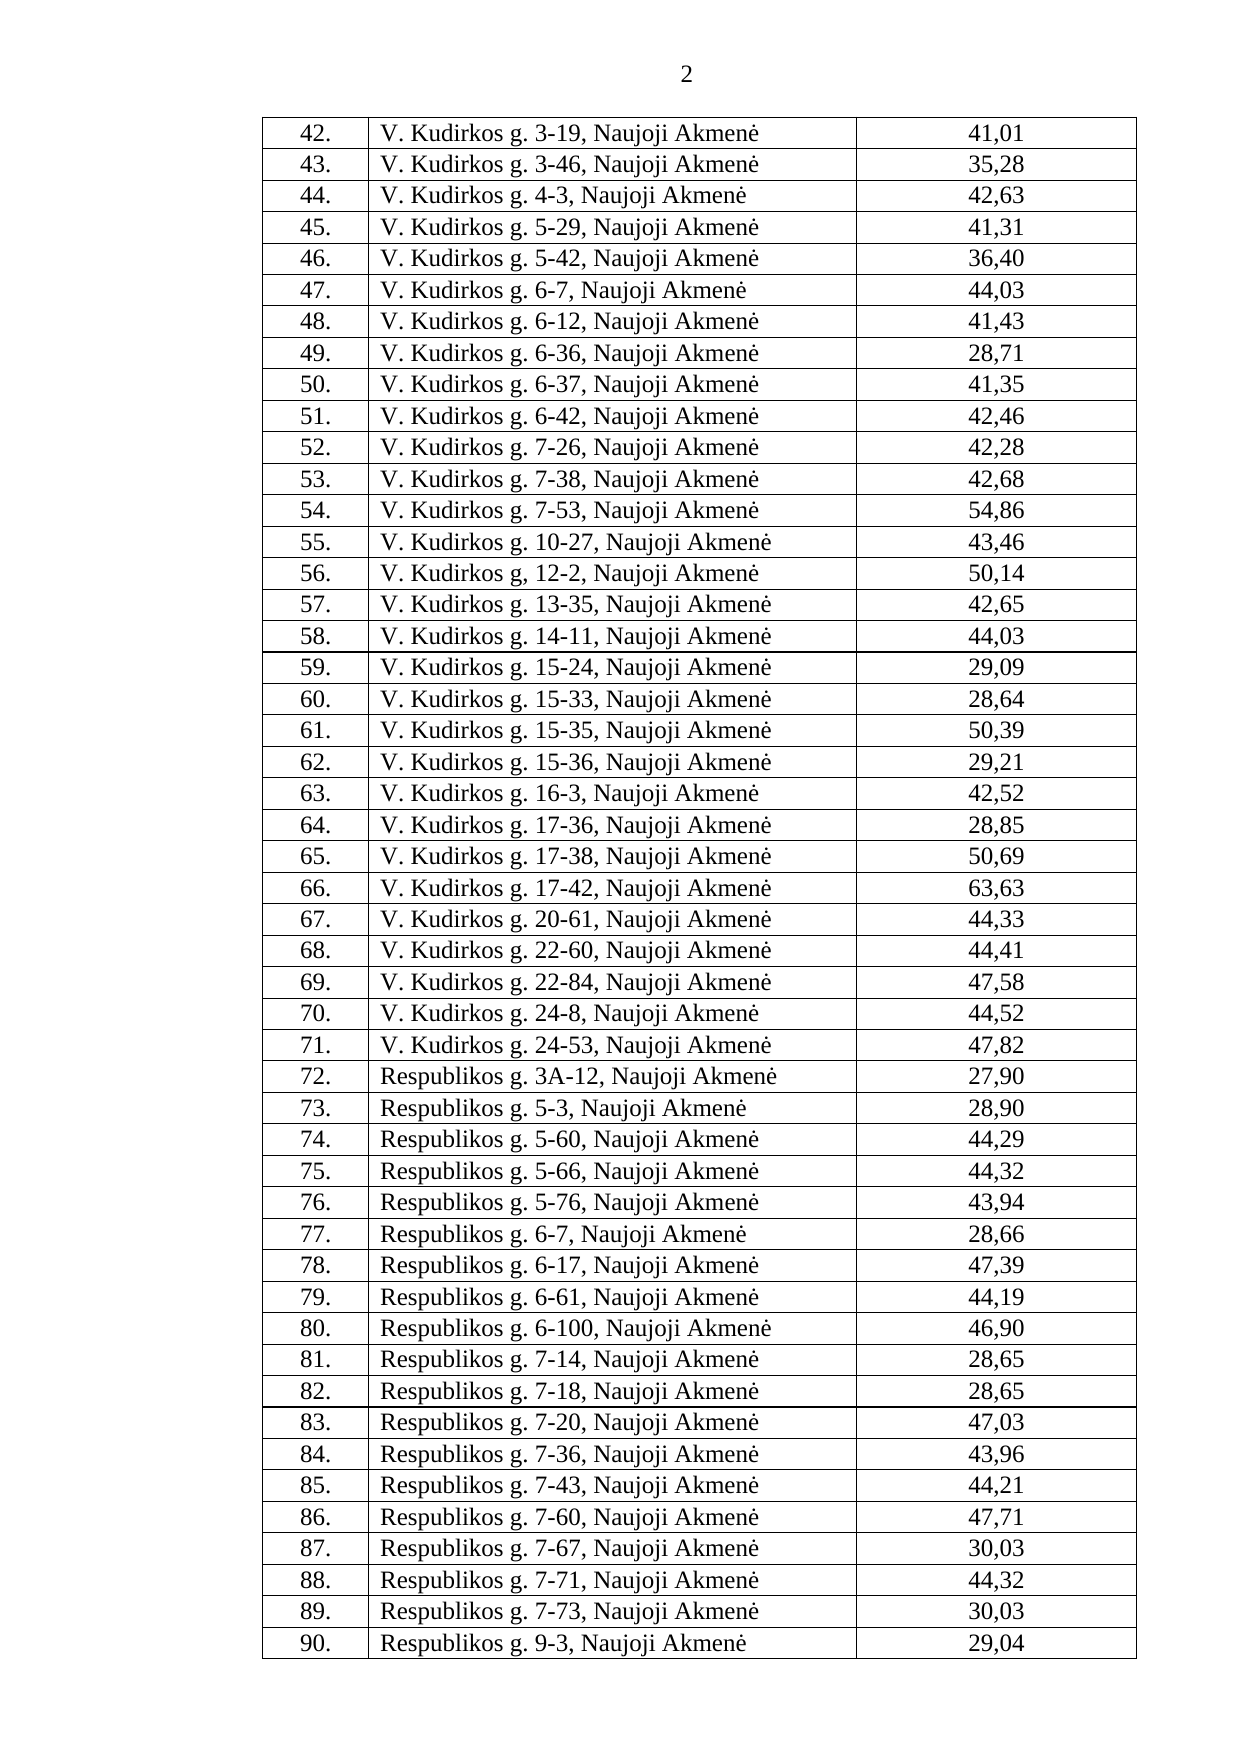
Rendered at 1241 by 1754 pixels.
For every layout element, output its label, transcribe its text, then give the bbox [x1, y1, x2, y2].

table_cell V. Kudirkos g. 6-36, Naujoji Akmenė [369, 338, 856, 368]
table_cell 28,85 [857, 810, 1136, 840]
table_cell 28,65 [857, 1345, 1136, 1375]
table_cell 58. [263, 621, 368, 651]
table_cell V. Kudirkos g. 15-33, Naujoji Akmenė [369, 684, 856, 714]
table_cell 54,86 [857, 495, 1136, 526]
table_cell 44,41 [857, 936, 1136, 966]
table_cell V. Kudirkos g. 3-46, Naujoji Akmenė [369, 149, 856, 179]
table_cell 28,71 [857, 338, 1136, 368]
table_cell Respublikos g. 6-61, Naujoji Akmenė [369, 1282, 856, 1312]
table_cell 59. [263, 653, 368, 683]
table_cell 47,39 [857, 1250, 1136, 1281]
table_cell V. Kudirkos g. 5-29, Naujoji Akmenė [369, 212, 856, 242]
table_cell 44,03 [857, 621, 1136, 651]
table_cell 43,46 [857, 527, 1136, 557]
table_cell 62. [263, 747, 368, 777]
table_cell Respublikos g. 5-66, Naujoji Akmenė [369, 1156, 856, 1186]
table_cell 83. [263, 1408, 368, 1438]
table_cell 50,69 [857, 841, 1136, 872]
table_cell 42. [263, 118, 368, 148]
table_cell 41,01 [857, 118, 1136, 148]
table_cell Respublikos g. 7-36, Naujoji Akmenė [369, 1439, 856, 1469]
table_cell 88. [263, 1565, 368, 1595]
table_cell V. Kudirkos g. 5-42, Naujoji Akmenė [369, 244, 856, 274]
table_cell 49. [263, 338, 368, 368]
table_cell 75. [263, 1156, 368, 1186]
table_cell 29,21 [857, 747, 1136, 777]
table_cell 84. [263, 1439, 368, 1469]
table_cell V. Kudirkos g. 15-24, Naujoji Akmenė [369, 653, 856, 683]
table_cell 78. [263, 1250, 368, 1281]
table_cell 72. [263, 1061, 368, 1092]
table_cell V. Kudirkos g. 17-38, Naujoji Akmenė [369, 841, 856, 872]
table_cell 46. [263, 244, 368, 274]
table_cell 43. [263, 149, 368, 179]
table_cell V. Kudirkos g. 15-36, Naujoji Akmenė [369, 747, 856, 777]
table_cell 44,33 [857, 904, 1136, 934]
table_cell 42,28 [857, 432, 1136, 463]
table_cell 47,71 [857, 1502, 1136, 1532]
table_cell 47,03 [857, 1408, 1136, 1438]
table_cell 70. [263, 999, 368, 1029]
table_cell 74. [263, 1124, 368, 1155]
table_cell V. Kudirkos g, 12-2, Naujoji Akmenė [369, 558, 856, 588]
table_cell 53. [263, 464, 368, 494]
table_cell 65. [263, 841, 368, 872]
table_cell V. Kudirkos g. 24-8, Naujoji Akmenė [369, 999, 856, 1029]
table_cell 44,32 [857, 1565, 1136, 1595]
table_cell 76. [263, 1187, 368, 1218]
table_cell 80. [263, 1313, 368, 1343]
table_cell V. Kudirkos g. 7-26, Naujoji Akmenė [369, 432, 856, 463]
table_cell 50,14 [857, 558, 1136, 588]
table_cell V. Kudirkos g. 6-7, Naujoji Akmenė [369, 275, 856, 305]
table_cell 30,03 [857, 1533, 1136, 1564]
table_cell 64. [263, 810, 368, 840]
table_cell 54. [263, 495, 368, 526]
table_cell Respublikos g. 7-14, Naujoji Akmenė [369, 1345, 856, 1375]
table_cell V. Kudirkos g. 13-35, Naujoji Akmenė [369, 590, 856, 620]
table_cell 44,21 [857, 1470, 1136, 1501]
table_cell 42,46 [857, 401, 1136, 431]
table_cell 44,52 [857, 999, 1136, 1029]
table_cell V. Kudirkos g. 6-37, Naujoji Akmenė [369, 369, 856, 400]
table_cell V. Kudirkos g. 3-19, Naujoji Akmenė [369, 118, 856, 148]
table_cell 51. [263, 401, 368, 431]
table_cell Respublikos g. 3A-12, Naujoji Akmenė [369, 1061, 856, 1092]
table_cell 86. [263, 1502, 368, 1532]
table_cell 45. [263, 212, 368, 242]
table_cell 79. [263, 1282, 368, 1312]
table_cell Respublikos g. 7-18, Naujoji Akmenė [369, 1376, 856, 1406]
table_cell 29,09 [857, 653, 1136, 683]
table_cell 68. [263, 936, 368, 966]
table_cell 28,65 [857, 1376, 1136, 1406]
table_cell Respublikos g. 7-73, Naujoji Akmenė [369, 1596, 856, 1627]
table_cell 28,90 [857, 1093, 1136, 1123]
table_cell 27,90 [857, 1061, 1136, 1092]
table_cell 42,52 [857, 778, 1136, 809]
table_cell 28,66 [857, 1219, 1136, 1249]
table_cell 81. [263, 1345, 368, 1375]
table_cell 47,58 [857, 967, 1136, 997]
table_cell 77. [263, 1219, 368, 1249]
table_cell 89. [263, 1596, 368, 1627]
table_cell 55. [263, 527, 368, 557]
table_cell 41,35 [857, 369, 1136, 400]
table_cell V. Kudirkos g. 24-53, Naujoji Akmenė [369, 1030, 856, 1060]
table_cell 73. [263, 1093, 368, 1123]
table_cell V. Kudirkos g. 22-60, Naujoji Akmenė [369, 936, 856, 966]
table_cell 47. [263, 275, 368, 305]
table_cell 42,65 [857, 590, 1136, 620]
table_cell V. Kudirkos g. 17-36, Naujoji Akmenė [369, 810, 856, 840]
table_cell Respublikos g. 7-43, Naujoji Akmenė [369, 1470, 856, 1501]
table_cell 35,28 [857, 149, 1136, 179]
table_cell 61. [263, 715, 368, 746]
table_cell 69. [263, 967, 368, 997]
table_cell 44,29 [857, 1124, 1136, 1155]
table_cell V. Kudirkos g. 7-38, Naujoji Akmenė [369, 464, 856, 494]
table_cell 46,90 [857, 1313, 1136, 1343]
table_cell Respublikos g. 6-7, Naujoji Akmenė [369, 1219, 856, 1249]
table_cell 43,94 [857, 1187, 1136, 1218]
table_cell 71. [263, 1030, 368, 1060]
table_cell Respublikos g. 9-3, Naujoji Akmenė [369, 1628, 856, 1658]
table_cell 82. [263, 1376, 368, 1406]
table_cell 42,63 [857, 181, 1136, 211]
table_cell 47,82 [857, 1030, 1136, 1060]
table_cell 36,40 [857, 244, 1136, 274]
table_cell V. Kudirkos g. 6-12, Naujoji Akmenė [369, 306, 856, 337]
table_cell V. Kudirkos g. 10-27, Naujoji Akmenė [369, 527, 856, 557]
table_cell V. Kudirkos g. 22-84, Naujoji Akmenė [369, 967, 856, 997]
table_cell 44. [263, 181, 368, 211]
table_cell V. Kudirkos g. 17-42, Naujoji Akmenė [369, 873, 856, 903]
table_cell 63. [263, 778, 368, 809]
table_cell Respublikos g. 7-20, Naujoji Akmenė [369, 1408, 856, 1438]
table_cell Respublikos g. 7-71, Naujoji Akmenė [369, 1565, 856, 1595]
table_cell 29,04 [857, 1628, 1136, 1658]
table_cell Respublikos g. 5-3, Naujoji Akmenė [369, 1093, 856, 1123]
table_cell 48. [263, 306, 368, 337]
table_cell V. Kudirkos g. 15-35, Naujoji Akmenė [369, 715, 856, 746]
table_cell 67. [263, 904, 368, 934]
table_cell 60. [263, 684, 368, 714]
table_cell 28,64 [857, 684, 1136, 714]
table_cell V. Kudirkos g. 7-53, Naujoji Akmenė [369, 495, 856, 526]
table_cell 56. [263, 558, 368, 588]
table_cell V. Kudirkos g. 16-3, Naujoji Akmenė [369, 778, 856, 809]
table_cell 90. [263, 1628, 368, 1658]
table_cell V. Kudirkos g. 4-3, Naujoji Akmenė [369, 181, 856, 211]
table_cell V. Kudirkos g. 6-42, Naujoji Akmenė [369, 401, 856, 431]
table_cell 52. [263, 432, 368, 463]
table_cell Respublikos g. 5-76, Naujoji Akmenė [369, 1187, 856, 1218]
table_cell V. Kudirkos g. 14-11, Naujoji Akmenė [369, 621, 856, 651]
table_cell 85. [263, 1470, 368, 1501]
table_cell 44,19 [857, 1282, 1136, 1312]
table_cell 30,03 [857, 1596, 1136, 1627]
table_cell Respublikos g. 7-60, Naujoji Akmenė [369, 1502, 856, 1532]
table_cell 57. [263, 590, 368, 620]
table_cell 42,68 [857, 464, 1136, 494]
table_cell Respublikos g. 6-100, Naujoji Akmenė [369, 1313, 856, 1343]
table_cell 66. [263, 873, 368, 903]
table_cell Respublikos g. 5-60, Naujoji Akmenė [369, 1124, 856, 1155]
table_cell 50. [263, 369, 368, 400]
table_cell Respublikos g. 7-67, Naujoji Akmenė [369, 1533, 856, 1564]
table_cell 87. [263, 1533, 368, 1564]
table_cell V. Kudirkos g. 20-61, Naujoji Akmenė [369, 904, 856, 934]
table_cell 44,03 [857, 275, 1136, 305]
table_cell Respublikos g. 6-17, Naujoji Akmenė [369, 1250, 856, 1281]
table_cell 41,31 [857, 212, 1136, 242]
table_cell 44,32 [857, 1156, 1136, 1186]
table_cell 63,63 [857, 873, 1136, 903]
table_cell 43,96 [857, 1439, 1136, 1469]
table_cell 41,43 [857, 306, 1136, 337]
table_cell 50,39 [857, 715, 1136, 746]
